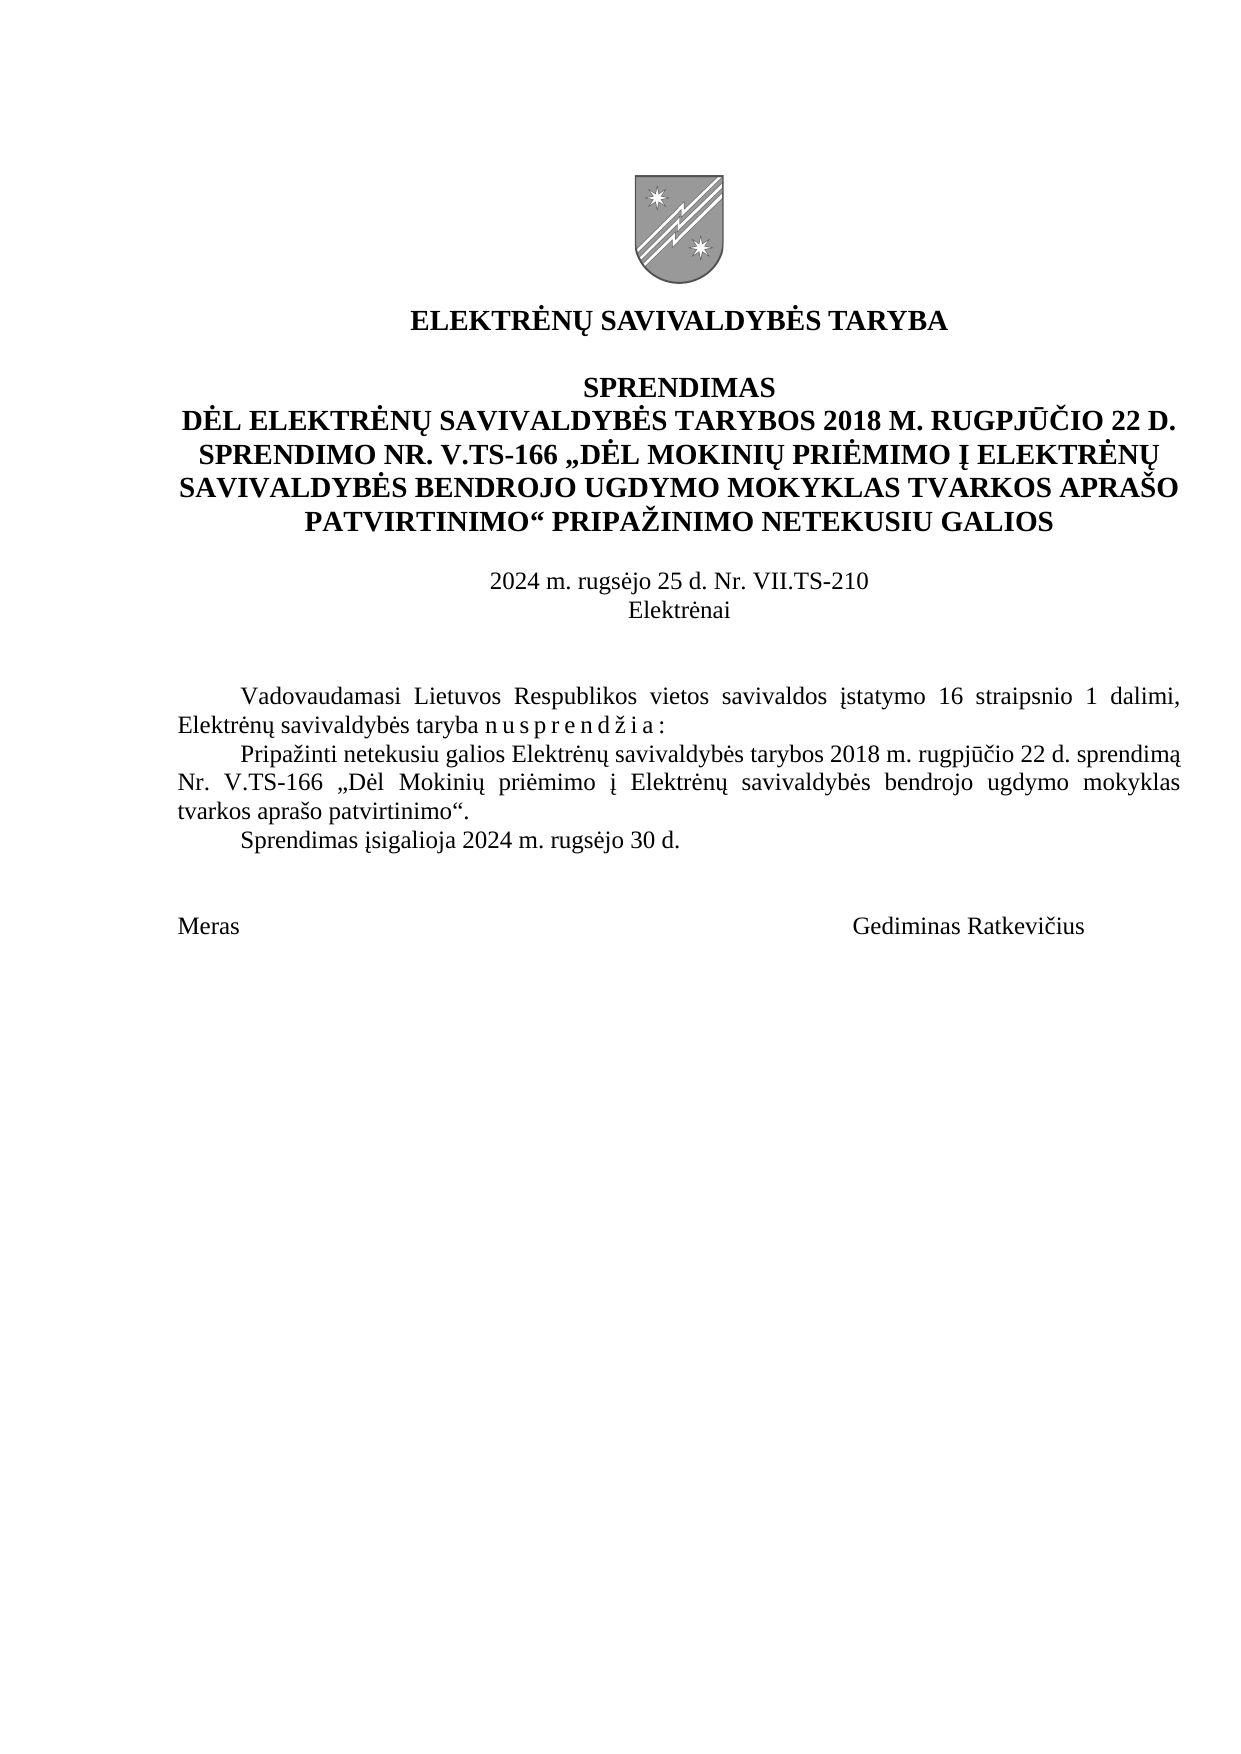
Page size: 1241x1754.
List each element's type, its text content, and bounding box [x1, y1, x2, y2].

text ELEKTRĖNŲ SAVIVALDYBĖS TARYBA [177, 303, 1181, 336]
text Pripažinti netekusiu galios Elektrėnų savivaldybės tarybos 2018 m. rugpjūčio 22 d. sprendimą Nr. V.TS-166 „Dėl Mokinių priėmimo į Elektrėnų savivaldybės bendrojo ugdymo mokyklas tvarkos aprašo patvirtinimo“. [177, 739, 1181, 825]
text Elektrėnai [177, 595, 1181, 624]
text DĖL ELEKTRĖNŲ SAVIVALDYBĖS TARYBOS 2018 M. RUGPJŪČIO 22 D. SPRENDIMO NR. V.TS-166 „DĖL MOKINIŲ PRIĖMIMO Į ELEKTRĖNŲ SAVIVALDYBĖS BENDROJO UGDYMO MOKYKLAS TVARKOS APRAŠO PATVIRTINIMO“ PRIPAŽINIMO NETEKUSIU GALIOS [177, 403, 1181, 537]
text SPRENDIMAS [177, 370, 1181, 403]
text Vadovaudamasi Lietuvos Respublikos vietos savivaldos įstatymo 16 straipsnio 1 dalimi, Elektrėnų savivaldybės taryba nusprendžia: [177, 681, 1181, 739]
text Sprendimas įsigalioja 2024 m. rugsėjo 30 d. [177, 825, 1181, 854]
text 2024 m. rugsėjo 25 d. Nr. VII.TS-210 [177, 566, 1181, 595]
text Meras Gediminas Ratkevičius [177, 911, 1181, 940]
